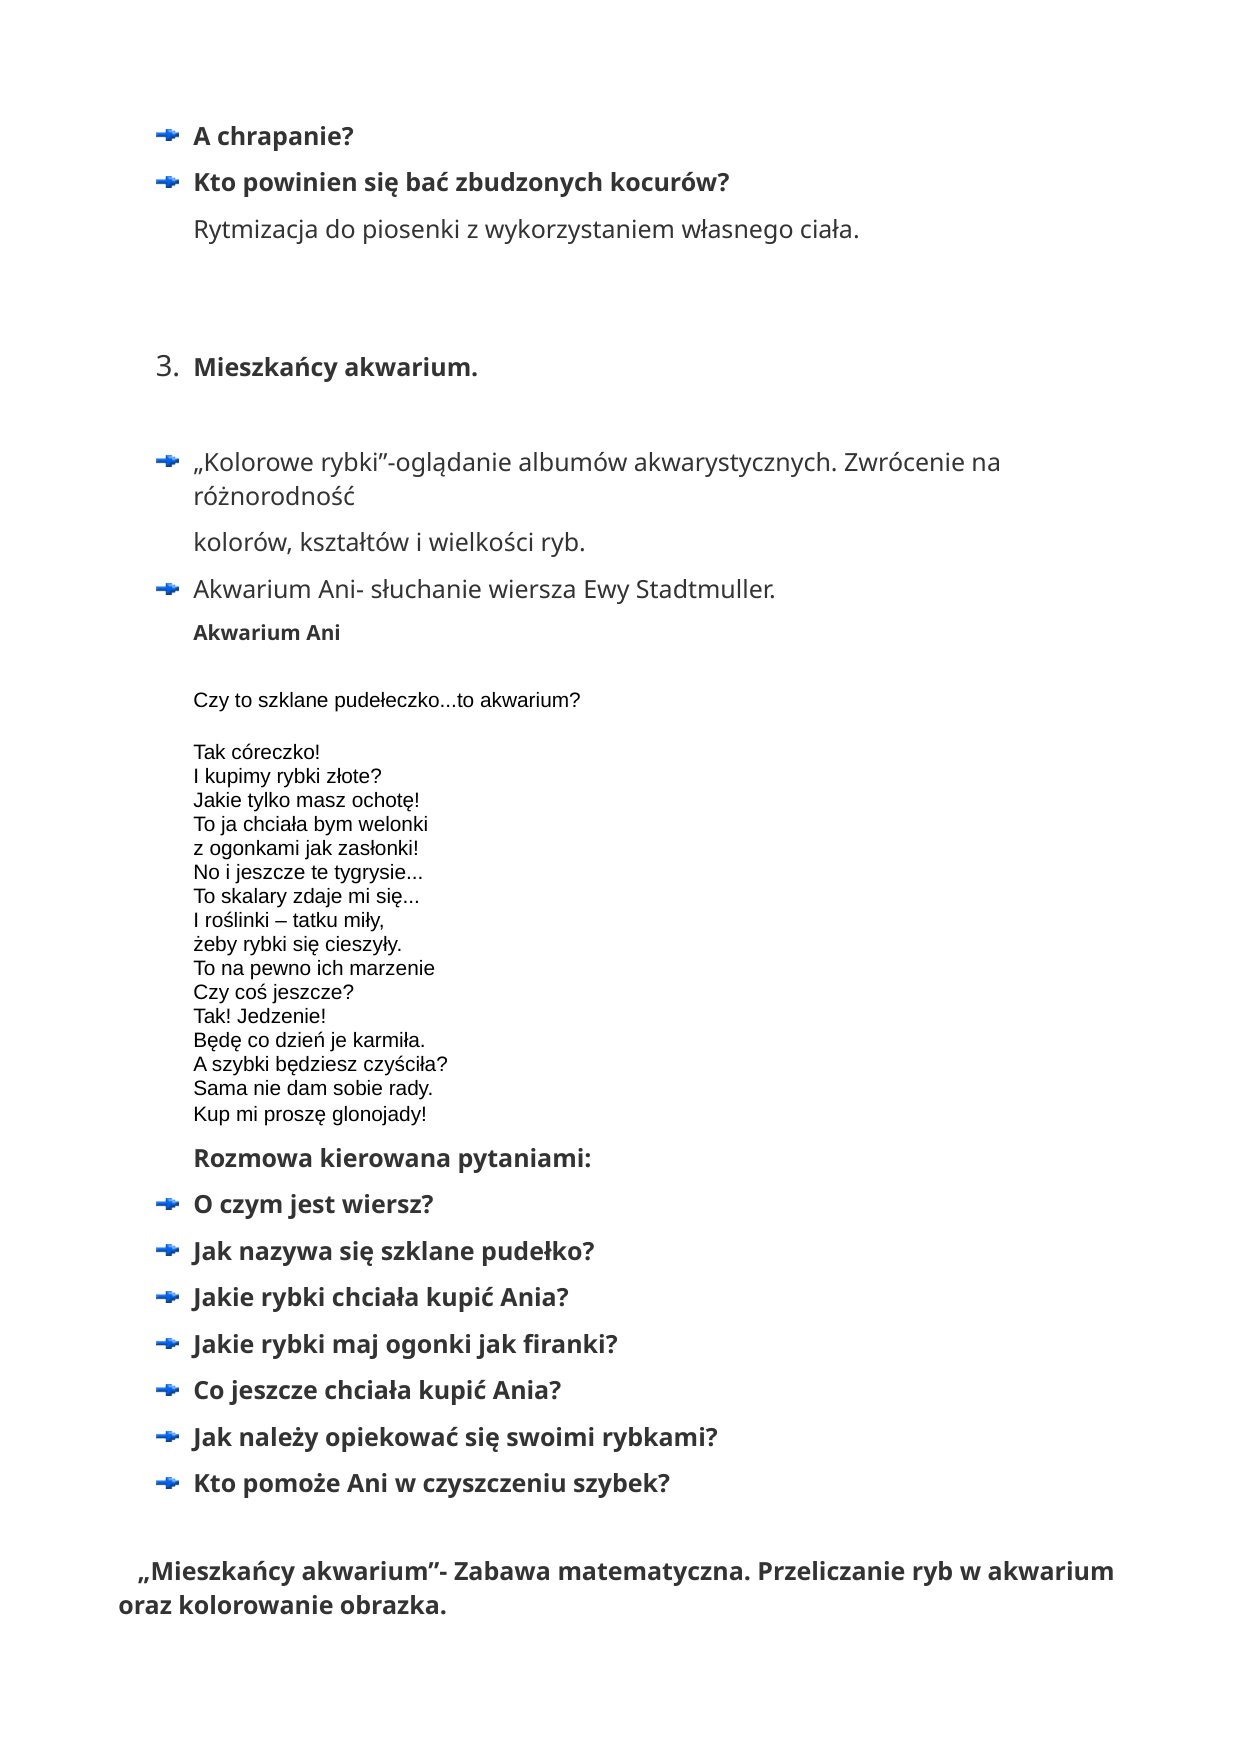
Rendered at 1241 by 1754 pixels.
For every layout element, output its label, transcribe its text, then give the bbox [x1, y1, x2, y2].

picture [156, 455, 179, 467]
picture [156, 1384, 179, 1396]
picture [156, 1198, 179, 1210]
picture [156, 176, 179, 188]
list Czy to szklane pudełeczko...to akwarium? Tak córeczko! I kupimy rybki złote? Jakie tylko masz ochotę! To ja chciała bym welonki z ogonkami jak zasłonki! No i jeszcze te tygrysie... To skalary zdaje mi się... I roślinki – tatku miły, żeby rybki się cieszyły. To na pewno ich marzenie Czy coś jeszcze? Tak! Jedzenie! Będę co dzień je karmiła. A szybki będziesz czyściła? Sama nie dam sobie rady. Kup mi proszę glonojady! [156, 659, 1122, 1128]
picture [156, 1477, 179, 1489]
list Rozmowa kierowana pytaniami: [156, 1140, 1122, 1174]
picture [156, 1338, 179, 1349]
list Mieszkańcy akwarium. [156, 346, 1122, 385]
text „Mieszkańcy akwarium”- Zabawa matematyczna. Przeliczanie ryb w akwarium oraz kolorowanie obrazka. [118, 1554, 1122, 1622]
list Rytmizacja do piosenki z wykorzystaniem własnego ciała. [156, 211, 1122, 245]
list Akwarium Ani- słuchanie wiersza Ewy Stadtmuller. [156, 572, 1122, 606]
picture [156, 1291, 179, 1303]
list kolorów, kształtów i wielkości ryb. [156, 525, 1122, 559]
list Jak nazywa się szklane pudełko? [156, 1233, 1122, 1267]
list Jak należy opiekować się swoimi rybkami? [156, 1419, 1122, 1454]
list A chrapanie? [156, 118, 1122, 152]
list O czym jest wiersz? [156, 1187, 1122, 1221]
picture [156, 1244, 179, 1256]
list Kto pomoże Ani w czyszczeniu szybek? [156, 1466, 1122, 1500]
list Kto powinien się bać zbudzonych kocurów? [156, 165, 1122, 199]
list Co jeszcze chciała kupić Ania? [156, 1373, 1122, 1407]
picture [156, 1431, 179, 1442]
picture [156, 129, 179, 141]
list Jakie rybki chciała kupić Ania? [156, 1280, 1122, 1314]
list Jakie rybki maj ogonki jak firanki? [156, 1326, 1122, 1361]
list „Kolorowe rybki”-oglądanie albumów akwarystycznych. Zwrócenie na różnorodność [156, 444, 1122, 512]
list Akwarium Ani [156, 618, 1122, 647]
picture [156, 583, 179, 595]
